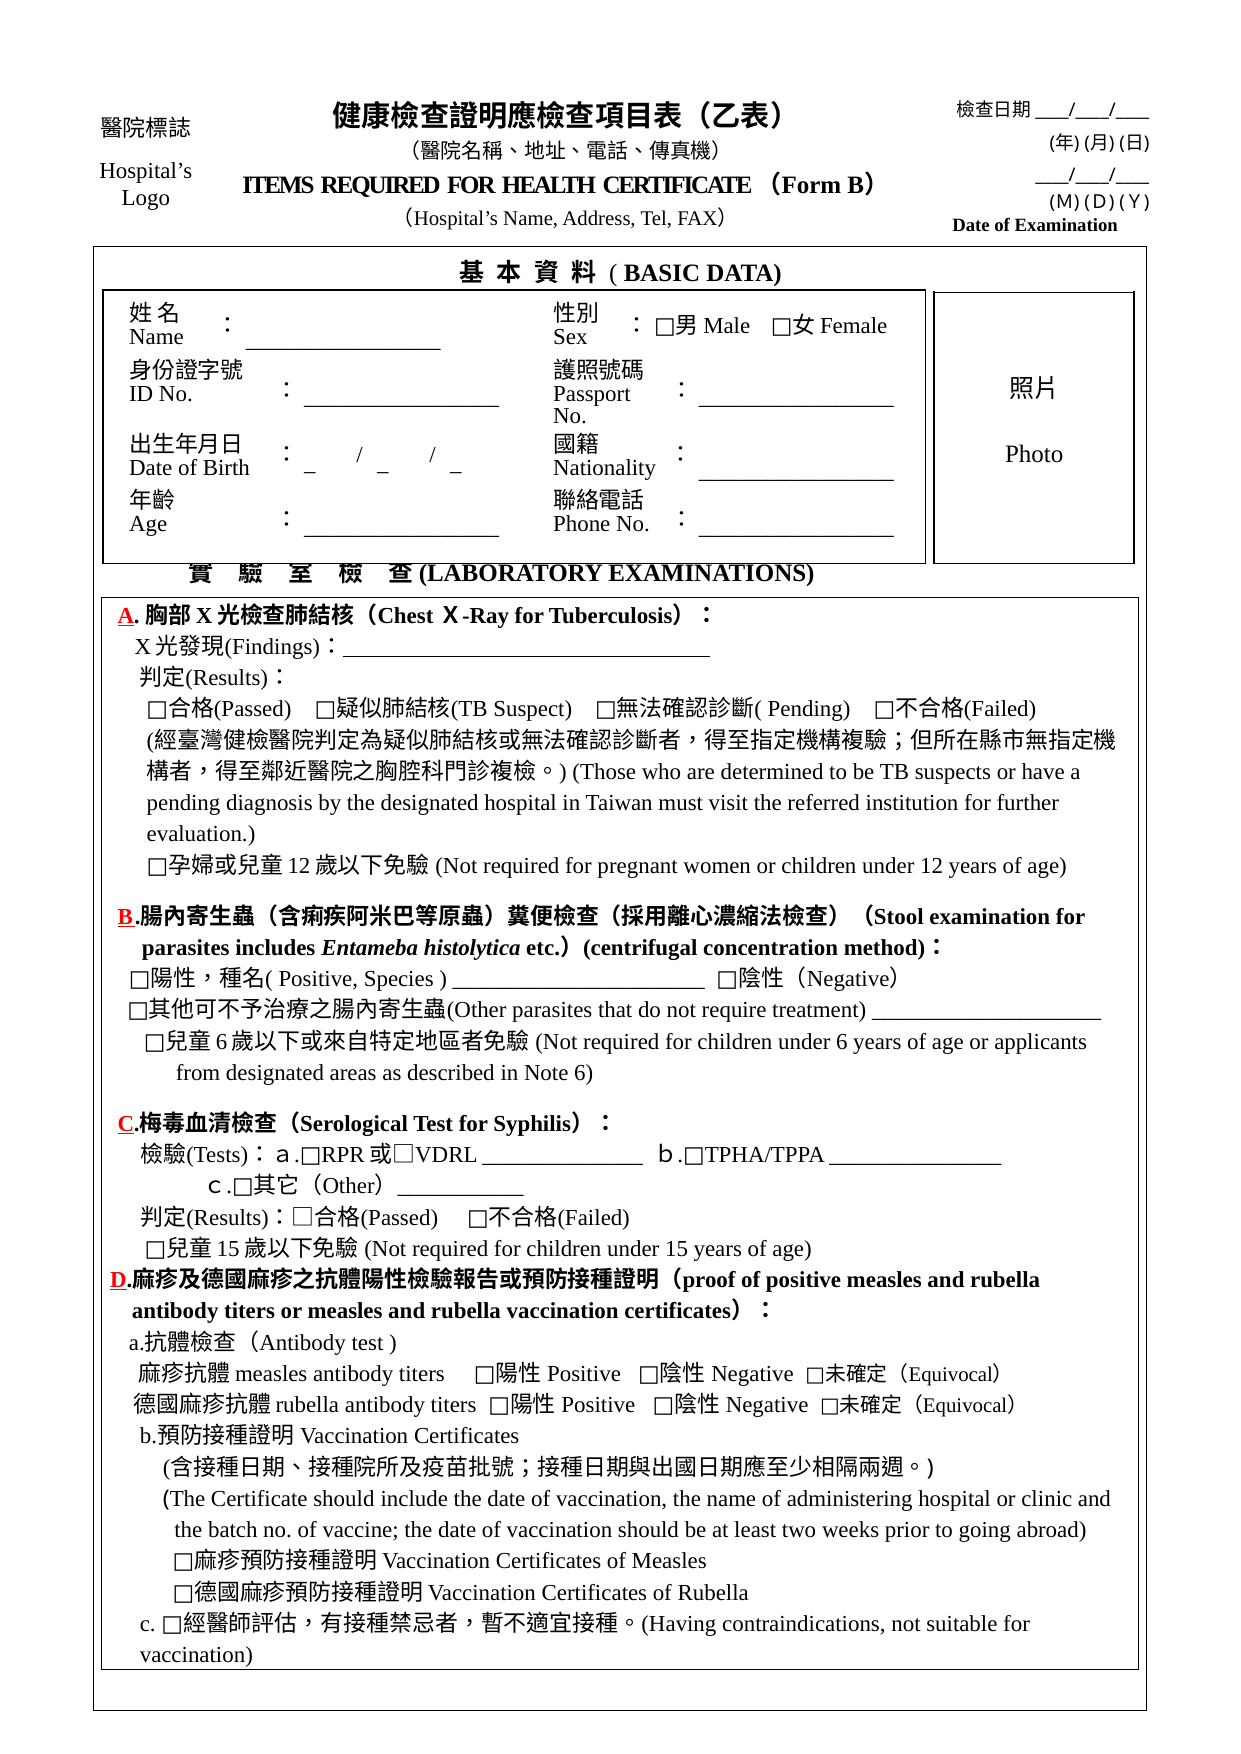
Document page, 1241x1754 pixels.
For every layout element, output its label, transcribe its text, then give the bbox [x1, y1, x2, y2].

table_header ： [214, 298, 243, 354]
table_cell [538, 483, 550, 513]
table_header 基 本 資 料 ( BASIC DATA) 實 驗 室 檢 查 (LABORATORY EXAMINATIONS) [94, 247, 1146, 1710]
table_header [538, 298, 550, 326]
table_cell ： [667, 483, 696, 558]
table_cell [538, 326, 550, 354]
table_header A. 胸部X光檢查肺結核（Chest Ｘ-Ray for Tuberculosis）： X光發現(Findings)： 判定(Results)： □合格(Passed) □疑似肺結核(TB Suspect) □無法確認診斷( Pending) □不合格(Failed) (經臺灣健檢醫院判定為疑似肺結核或無法確認診斷者，得至指定機構複驗；但所在縣市無指定機構者，得至鄰近醫院之胸腔科門診複檢。) (Those who are determined to be TB suspects or have a pending diagnosis by the designated hospital in Taiwan must visit the referred institution for further evaluation.) □孕婦或兒童12歲以下免驗 (Not required for pregnant women or children under 12 years of age) B.腸內寄生蟲（含痢疾阿米巴等原蟲）糞便檢查（採用離心濃縮法檢查）（Stool examination for parasites includes Entameba histolytica etc.）(centrifugal concentration method)： □陽性，種名( Positive, Species ) ______________________ □陰性（Negative） □其他可不予治療之腸內寄生蟲(Other parasites that do not require treatment) ____________________ □兒童6歲以下或來自特定地區者免驗 (Not required for children under 6 years of age or applicants from designated areas as described in Note 6) C.梅毒血清檢查（Serological Test for Syphilis）： 檢驗(Tests)：ａ.□RPR或□VDRL ______________ ｂ.□TPHA/TPPA _______________ ｃ.□其它（Other）___________ 判定(Results)：□合格(Passed) □不合格(Failed) □兒童15歲以下免驗 (Not required for children under 15 years of age) D.麻疹及德國麻疹之抗體陽性檢驗報告或預防接種證明（proof of positive measles and rubella antibody titers or measles and rubella vaccination certificates）： a.抗體檢查（Antibody test ) 麻疹抗體measles antibody titers □陽性 Positive □陰性 Negative □未確定（Equivocal） 德國麻疹抗體rubella antibody titers □陽性 Positive □陰性 Negative □未確定（Equivocal） b.預防接種證明 Vaccination Certificates (含接種日期、接種院所及疫苗批號；接種日期與出國日期應至少相隔兩週。) (The Certificate should include the date of vaccination, the name of administering hospital or clinic and the batch no. of vaccine; the date of vaccination should be at least two weeks prior to going abroad) □麻疹預防接種證明Vaccination Certificates of Measles □德國麻疹預防接種證明Vaccination Certificates of Rubella c. □經醫師評估，有接種禁忌者，暫不適宜接種。(Having contraindications, not suitable for vaccination) [102, 598, 1138, 1669]
table_cell _________________ [301, 513, 538, 558]
table_cell / [418, 429, 447, 483]
table_cell _________________ [301, 383, 538, 428]
table_header □女Female [768, 298, 902, 354]
table_cell [301, 355, 538, 383]
table_cell 護照號碼 [550, 355, 667, 383]
table_cell Phone No. [550, 513, 667, 558]
table_cell ： [272, 429, 301, 483]
table_cell [538, 355, 550, 383]
table_cell _________________ [696, 457, 902, 483]
table_cell [696, 355, 902, 383]
table_cell Passport No. [550, 383, 667, 428]
table_cell ID No. [126, 383, 272, 428]
table_header 姓 名 [126, 298, 213, 326]
table_header 性別 [550, 298, 622, 326]
table_cell [301, 483, 538, 513]
table_cell – [447, 429, 538, 483]
table_cell 出生年月日 [126, 429, 272, 457]
table_header ： [622, 298, 651, 354]
table_cell ： [667, 429, 696, 483]
table_cell [696, 483, 902, 513]
table_cell / [345, 429, 374, 483]
table_cell 國籍 [550, 429, 667, 457]
table_header 醫院標誌 Hospital’s Logo [86, 89, 205, 235]
table_cell 身份證字號 [126, 355, 272, 383]
table_cell [538, 457, 550, 483]
table_cell [538, 429, 550, 457]
table_cell _________________ [696, 513, 902, 558]
table_cell _________________ [243, 326, 538, 354]
table_cell ： [272, 355, 301, 428]
table_cell Sex [550, 326, 622, 354]
table_cell – [301, 429, 345, 483]
table_cell ： [667, 355, 696, 428]
table_cell [538, 513, 550, 558]
table_cell _________________ [696, 383, 902, 428]
table_header 健康檢查證明應檢查項目表（乙表） （醫院名稱、地址、電話、傳真機） ITEMS REQUIRED FOR HEALTH CERTIFICATE （Form B） （Hospital’s Name, Address, Tel, FAX） [205, 89, 926, 235]
table_cell 年齡 [126, 483, 272, 513]
table_cell 聯絡電話 [550, 483, 667, 513]
table_cell [696, 429, 902, 457]
table_header [243, 298, 538, 326]
table_cell Age [126, 513, 272, 558]
table_cell Nationality [550, 457, 667, 483]
table_cell – [374, 429, 418, 483]
table_cell Date of Birth [126, 457, 272, 483]
table_cell Name [126, 326, 213, 354]
table_cell ： [272, 483, 301, 558]
table_header □男Male [651, 298, 768, 354]
table_cell [538, 383, 550, 428]
table_header 檢查日期 ____/____/____ (年) (月) (日) ____/____/____ (Ｍ) (Ｄ) (Ｙ) Date of Examination [926, 89, 1154, 235]
